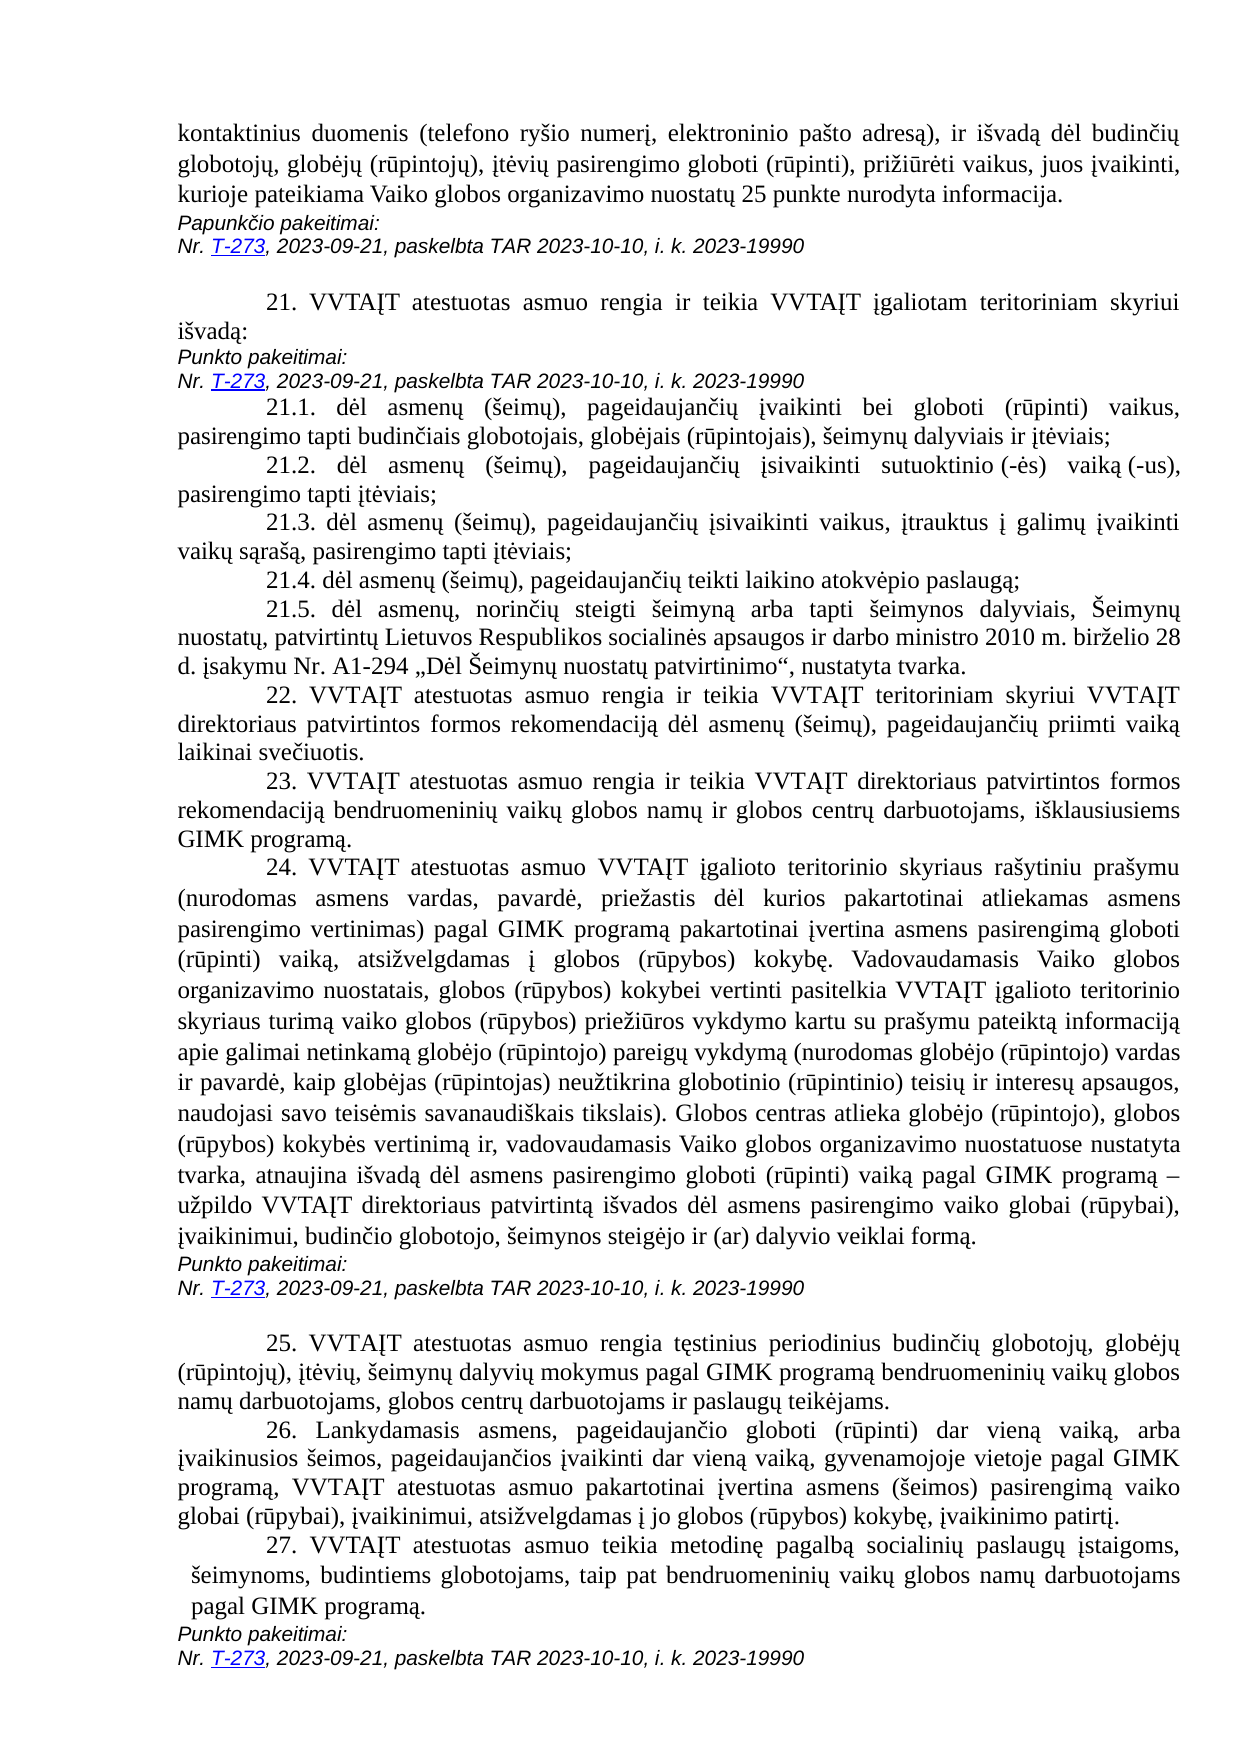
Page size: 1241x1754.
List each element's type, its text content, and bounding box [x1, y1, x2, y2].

text 21.1. dėl asmenų (šeimų), pageidaujančių įvaikinti bei globoti (rūpinti) vaikus, pasirengimo tapti budinčiais globotojais, globėjais (rūpintojais), šeimynų dalyviais ir įtėviais; [177, 392, 1181, 450]
text 27. VVTAĮT atestuotas asmuo teikia metodinę pagalbą socialinių paslaugų įstaigoms, šeimynoms, budintiems globotojams, taip pat bendruomeninių vaikų globos namų darbuotojams pagal GIMK programą. [191, 1530, 1181, 1620]
text 21. VVTAĮT atestuotas asmuo rengia ir teikia VVTAĮT įgaliotam teritoriniam skyriui išvadą: [177, 287, 1181, 344]
text Nr. T-273, 2023-09-21, paskelbta TAR 2023-10-10, i. k. 2023-19990 [177, 368, 1181, 392]
text 21.4. dėl asmenų (šeimų), pageidaujančių teikti laikino atokvėpio paslaugą; [177, 565, 1181, 594]
text Punkto pakeitimai: [177, 1252, 1181, 1276]
text 24. VVTAĮT atestuotas asmuo VVTAĮT įgalioto teritorinio skyriaus rašytiniu prašymu (nurodomas asmens vardas, pavardė, priežastis dėl kurios pakartotinai atliekamas asmens pasirengimo vertinimas) pagal GIMK programą pakartotinai įvertina asmens pasirengimą globoti (rūpinti) vaiką, atsižvelgdamas į globos (rūpybos) kokybę. Vadovaudamasis Vaiko globos organizavimo nuostatais, globos (rūpybos) kokybei vertinti pasitelkia VVTAĮT įgalioto teritorinio skyriaus turimą vaiko globos (rūpybos) priežiūros vykdymo kartu su prašymu pateiktą informaciją apie galimai netinkamą globėjo (rūpintojo) pareigų vykdymą (nurodomas globėjo (rūpintojo) vardas ir pavardė, kaip globėjas (rūpintojas) neužtikrina globotinio (rūpintinio) teisių ir interesų apsaugos, naudojasi savo teisėmis savanaudiškais tikslais). Globos centras atlieka globėjo (rūpintojo), globos (rūpybos) kokybės vertinimą ir, vadovaudamasis Vaiko globos organizavimo nuostatuose nustatyta tvarka, atnaujina išvadą dėl asmens pasirengimo globoti (rūpinti) vaiką pagal GIMK programą – užpildo VVTAĮT direktoriaus patvirtintą išvados dėl asmens pasirengimo vaiko globai (rūpybai), įvaikinimui, budinčio globotojo, šeimynos steigėjo ir (ar) dalyvio veiklai formą. [177, 852, 1181, 1250]
text 25. VVTAĮT atestuotas asmuo rengia tęstinius periodinius budinčių globotojų, globėjų (rūpintojų), įtėvių, šeimynų dalyvių mokymus pagal GIMK programą bendruomeninių vaikų globos namų darbuotojams, globos centrų darbuotojams ir paslaugų teikėjams. [177, 1328, 1181, 1415]
text kontaktinius duomenis (telefono ryšio numerį, elektroninio pašto adresą), ir išvadą dėl budinčių globotojų, globėjų (rūpintojų), įtėvių pasirengimo globoti (rūpinti), prižiūrėti vaikus, juos įvaikinti, kurioje pateikiama Vaiko globos organizavimo nuostatų 25 punkte nurodyta informacija. [177, 118, 1181, 208]
text Papunkčio pakeitimai: [177, 210, 1181, 234]
text 22. VVTAĮT atestuotas asmuo rengia ir teikia VVTAĮT teritoriniam skyriui VVTAĮT direktoriaus patvirtintos formos rekomendaciją dėl asmenų (šeimų), pageidaujančių priimti vaiką laikinai svečiuotis. [177, 680, 1181, 766]
text 21.5. dėl asmenų, norinčių steigti šeimyną arba tapti šeimynos dalyviais, Šeimynų nuostatų, patvirtintų Lietuvos Respublikos socialinės apsaugos ir darbo ministro 2010 m. birželio 28 d. įsakymu Nr. A1-294 „Dėl Šeimynų nuostatų patvirtinimo“, nustatyta tvarka. [177, 594, 1181, 680]
text Nr. T-273, 2023-09-21, paskelbta TAR 2023-10-10, i. k. 2023-19990 [177, 234, 1181, 258]
text Nr. T-273, 2023-09-21, paskelbta TAR 2023-10-10, i. k. 2023-19990 [177, 1276, 1181, 1300]
text 21.2. dėl asmenų (šeimų), pageidaujančių įsivaikinti sutuoktinio (-ės) vaiką (-us), pasirengimo tapti įtėviais; [177, 450, 1181, 507]
text Punkto pakeitimai: [177, 1622, 1181, 1646]
text Nr. T-273, 2023-09-21, paskelbta TAR 2023-10-10, i. k. 2023-19990 [177, 1646, 1181, 1670]
text 23. VVTAĮT atestuotas asmuo rengia ir teikia VVTAĮT direktoriaus patvirtintos formos rekomendaciją bendruomeninių vaikų globos namų ir globos centrų darbuotojams, išklausiusiems GIMK programą. [177, 766, 1181, 852]
text 21.3. dėl asmenų (šeimų), pageidaujančių įsivaikinti vaikus, įtrauktus į galimų įvaikinti vaikų sąrašą, pasirengimo tapti įtėviais; [177, 507, 1181, 565]
text 26. Lankydamasis asmens, pageidaujančio globoti (rūpinti) dar vieną vaiką, arba įvaikinusios šeimos, pageidaujančios įvaikinti dar vieną vaiką, gyvenamojoje vietoje pagal GIMK programą, VVTAĮT atestuotas asmuo pakartotinai įvertina asmens (šeimos) pasirengimą vaiko globai (rūpybai), įvaikinimui, atsižvelgdamas į jo globos (rūpybos) kokybę, įvaikinimo patirtį. [177, 1415, 1181, 1530]
text Punkto pakeitimai: [177, 344, 1181, 368]
